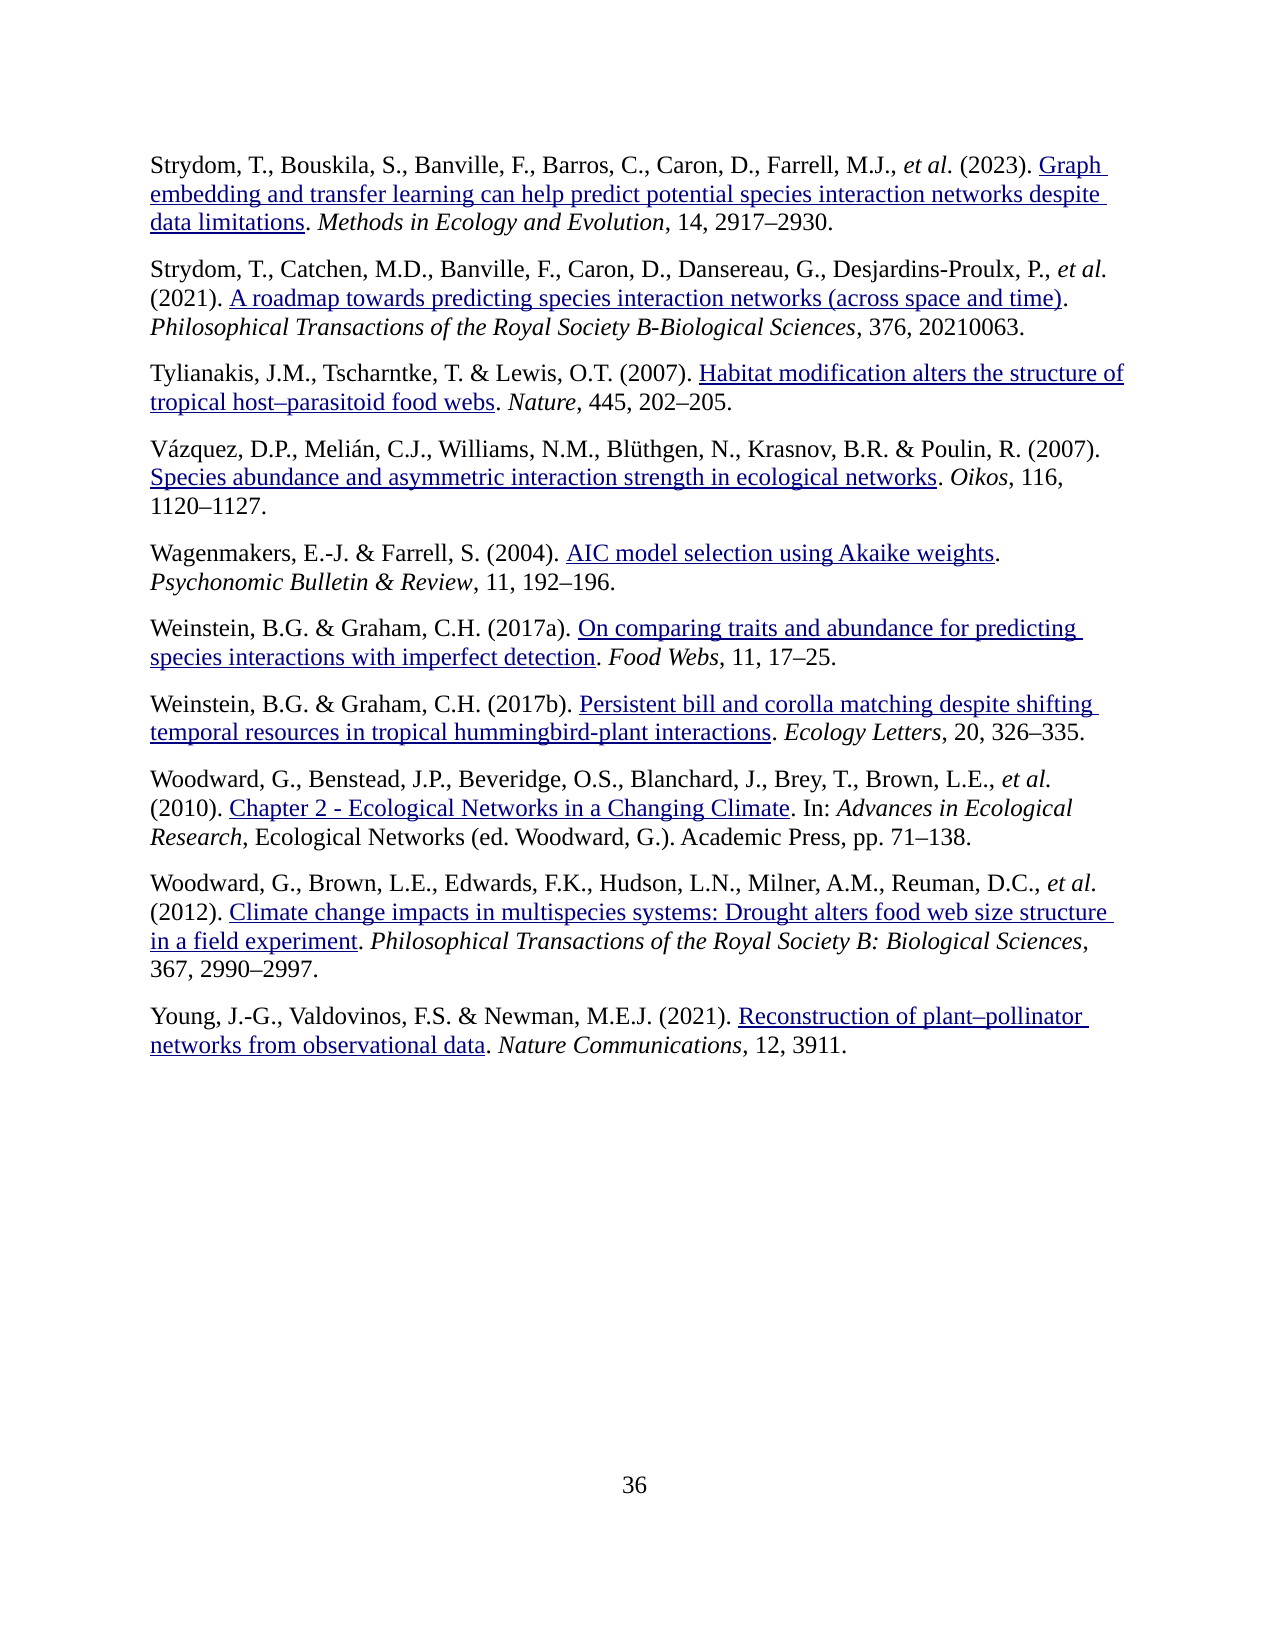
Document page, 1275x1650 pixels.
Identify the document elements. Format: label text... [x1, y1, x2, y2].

text Young, J.-G., Valdovinos, F.S. & Newman, M.E.J. (2021). Reconstruction of plant–pollinator networks from observational data. Nature Communications, 12, 3911. [150, 1001, 1125, 1059]
text Weinstein, B.G. & Graham, C.H. (2017a). On comparing traits and abundance for predicting species interactions with imperfect detection. Food Webs, 11, 17–25. [150, 613, 1125, 671]
text Strydom, T., Bouskila, S., Banville, F., Barros, C., Caron, D., Farrell, M.J., et al. (2023). Graph embedding and transfer learning can help predict potential species interaction networks despite data limitations. Methods in Ecology and Evolution, 14, 2917–2930. [150, 150, 1125, 236]
text Vázquez, D.P., Melián, C.J., Williams, N.M., Blüthgen, N., Krasnov, B.R. & Poulin, R. (2007). Species abundance and asymmetric interaction strength in ecological networks. Oikos, 116, 1120–1127. [150, 434, 1125, 520]
text Woodward, G., Benstead, J.P., Beveridge, O.S., Blanchard, J., Brey, T., Brown, L.E., et al. (2010). Chapter 2 - Ecological Networks in a Changing Climate. In: Advances in Ecological Research, Ecological Networks (ed. Woodward, G.). Academic Press, pp. 71–138. [150, 764, 1125, 850]
text Wagenmakers, E.-J. & Farrell, S. (2004). AIC model selection using Akaike weights. Psychonomic Bulletin & Review, 11, 192–196. [150, 538, 1125, 595]
text Weinstein, B.G. & Graham, C.H. (2017b). Persistent bill and corolla matching despite shifting temporal resources in tropical hummingbird-plant interactions. Ecology Letters, 20, 326–335. [150, 689, 1125, 746]
text Tylianakis, J.M., Tscharntke, T. & Lewis, O.T. (2007). Habitat modification alters the structure of tropical host–parasitoid food webs. Nature, 445, 202–205. [150, 358, 1125, 416]
text Strydom, T., Catchen, M.D., Banville, F., Caron, D., Dansereau, G., Desjardins-Proulx, P., et al. (2021). A roadmap towards predicting species interaction networks (across space and time). Philosophical Transactions of the Royal Society B-Biological Sciences, 376, 20210063. [150, 254, 1125, 340]
text Woodward, G., Brown, L.E., Edwards, F.K., Hudson, L.N., Milner, A.M., Reuman, D.C., et al. (2012). Climate change impacts in multispecies systems: Drought alters food web size structure in a field experiment. Philosophical Transactions of the Royal Society B: Biological Sciences, 367, 2990–2997. [150, 868, 1125, 983]
